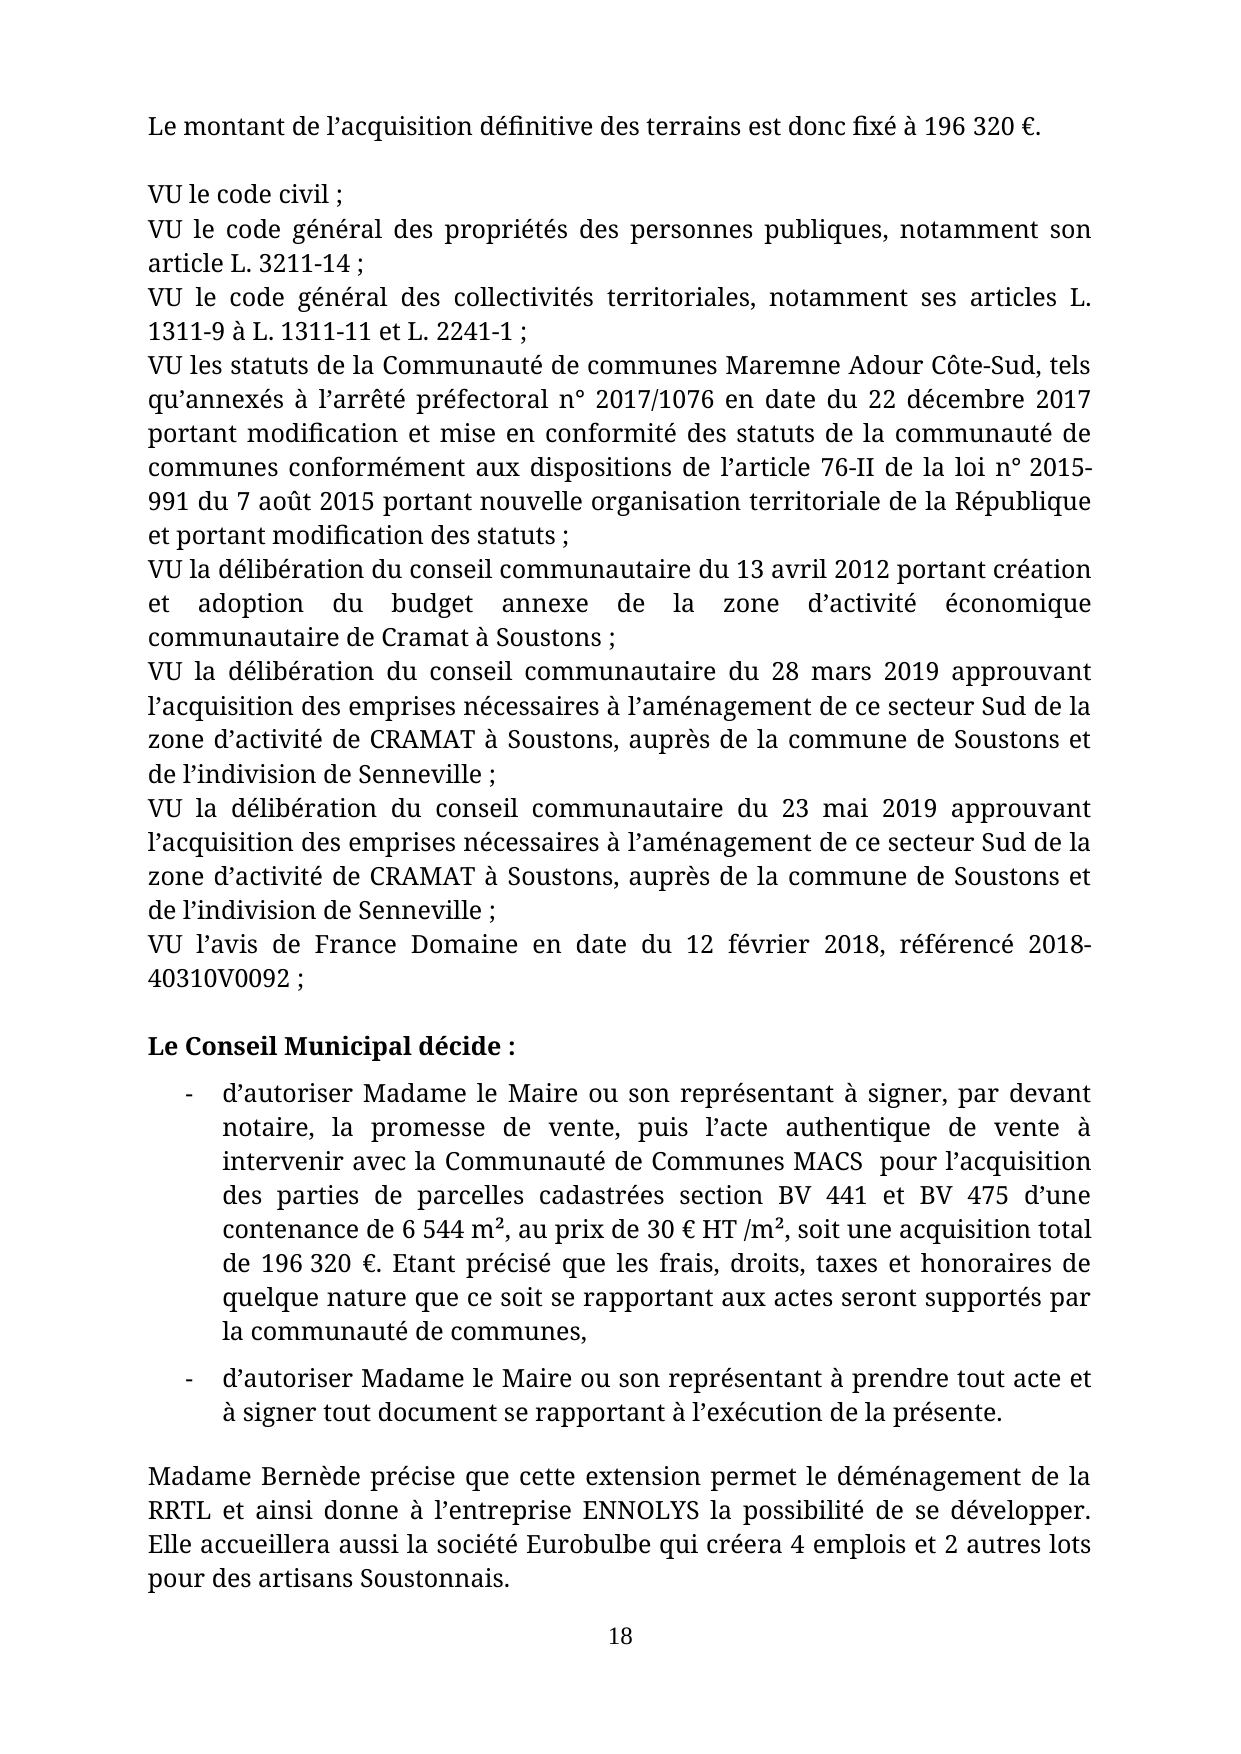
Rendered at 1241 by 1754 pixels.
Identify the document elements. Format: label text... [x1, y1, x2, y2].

text VU la délibération du conseil communautaire du 28 mars 2019 approuvant l’acquisition des emprises nécessaires à l’aménagement de ce secteur Sud de la zone d’activité de CRAMAT à Soustons, auprès de la commune de Soustons et de l’indivision de Senneville ; [148, 654, 1092, 790]
text VU l’avis de France Domaine en date du 12 février 2018, référencé 2018-40310V0092 ; [148, 927, 1092, 995]
text VU la délibération du conseil communautaire du 13 avril 2012 portant création et adoption du budget annexe de la zone d’activité économique communautaire de Cramat à Soustons ; [148, 552, 1092, 654]
text VU le code général des propriétés des personnes publiques, notamment son article L. 3211-14 ; [148, 211, 1092, 279]
list d’autoriser Madame le Maire ou son représentant à signer, par devant notaire, la promesse de vente, puis l’acte authentique de vente à intervenir avec la Communauté de Communes MACS pour l’acquisition des parties de parcelles cadastrées section BV 441 et BV 475 d’une contenance de 6 544 m², au prix de 30 € HT /m², soit une acquisition total de 196 320 €. Etant précisé que les frais, droits, taxes et honoraires de quelque nature que ce soit se rapportant aux actes seront supportés par la communauté de communes, [185, 1075, 1092, 1348]
text VU le code civil ; [148, 177, 1092, 211]
text Le montant de l’acquisition définitive des terrains est donc fixé à 196 320 €. [148, 109, 1092, 143]
list d’autoriser Madame le Maire ou son représentant à prendre tout acte et à signer tout document se rapportant à l’exécution de la présente. [185, 1360, 1092, 1428]
text Le Conseil Municipal décide : [148, 1029, 1092, 1063]
text VU la délibération du conseil communautaire du 23 mai 2019 approuvant l’acquisition des emprises nécessaires à l’aménagement de ce secteur Sud de la zone d’activité de CRAMAT à Soustons, auprès de la commune de Soustons et de l’indivision de Senneville ; [148, 790, 1092, 927]
text VU le code général des collectivités territoriales, notamment ses articles L. 1311-9 à L. 1311-11 et L. 2241-1 ; [148, 279, 1092, 347]
text VU les statuts de la Communauté de communes Maremne Adour Côte-Sud, tels qu’annexés à l’arrêté préfectoral n° 2017/1076 en date du 22 décembre 2017 portant modification et mise en conformité des statuts de la communauté de communes conformément aux dispositions de l’article 76-II de la loi n° 2015-991 du 7 août 2015 portant nouvelle organisation territoriale de la République et portant modification des statuts ; [148, 347, 1092, 552]
text Madame Bernède précise que cette extension permet le déménagement de la RRTL et ainsi donne à l’entreprise ENNOLYS la possibilité de se développer. Elle accueillera aussi la société Eurobulbe qui créera 4 emplois et 2 autres lots pour des artisans Soustonnais. [148, 1459, 1092, 1595]
